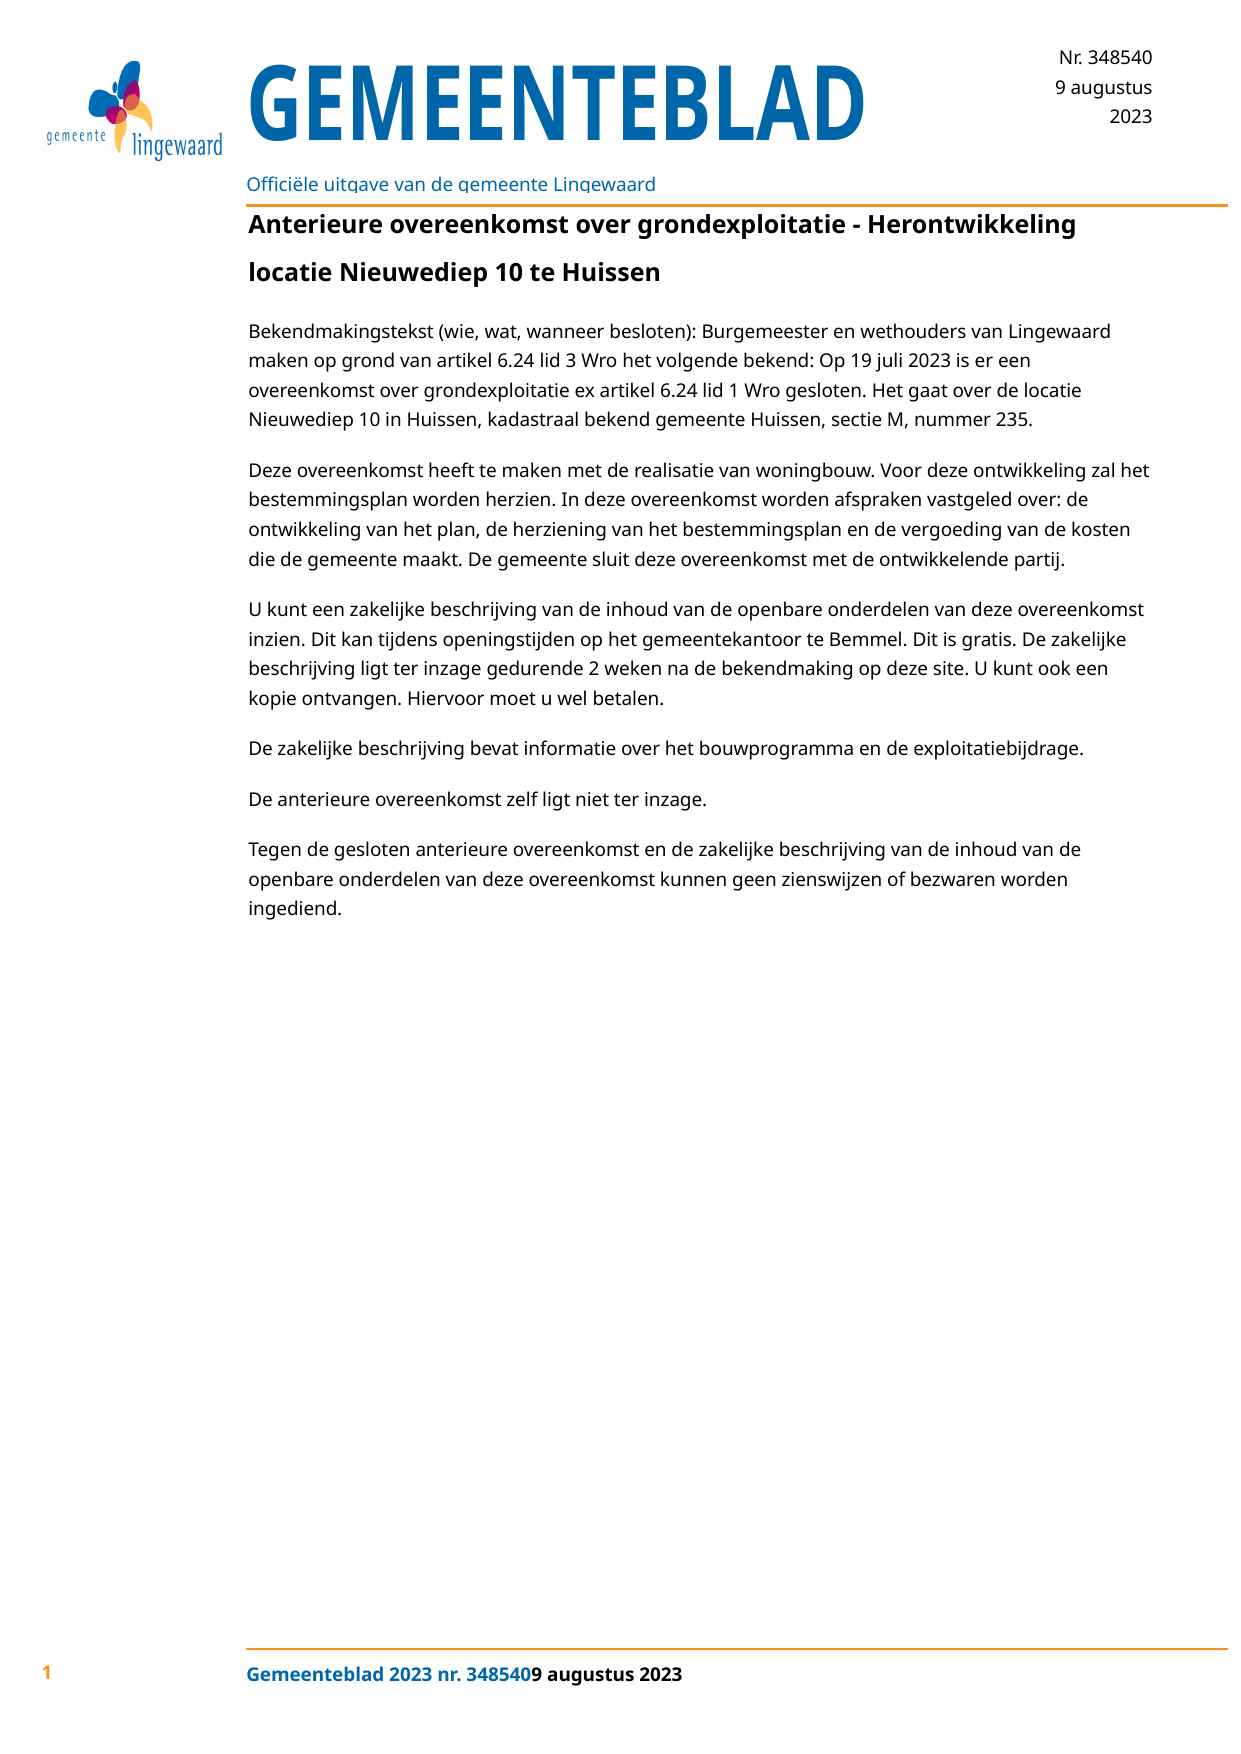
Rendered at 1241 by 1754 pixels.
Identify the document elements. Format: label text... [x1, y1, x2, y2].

text U kunt een zakelijke beschrijving van de inhoud van de openbare onderdelen van deze overeenkomst inzien. Dit kan tijdens openingstijden op het gemeentekantoor te Bemmel. Dit is gratis. De zakelijke beschrijving ligt ter inzage gedurende 2 weken na de bekendmaking op deze site. U kunt ook een kopie ontvangen. Hiervoor moet u wel betalen. [248, 596, 1152, 711]
text Deze overeenkomst heeft te maken met de realisatie van woningbouw. Voor deze ontwikkeling zal het bestemmingsplan worden herzien. In deze overeenkomst worden afspraken vastgeled over: de ontwikkeling van het plan, de herziening van het bestemmingsplan en de vergoeding van de kosten die de gemeente maakt. De gemeente sluit deze overeenkomst met de ontwikkelende partij. [248, 457, 1152, 572]
text De zakelijke beschrijving bevat informatie over het bouwprogramma en de exploitatiebijdrage. [248, 735, 1152, 761]
text De anterieure overeenkomst zelf ligt niet ter inzage. [248, 786, 1152, 812]
text Tegen de gesloten anterieure overeenkomst en de zakelijke beschrijving van de inhoud van de openbare onderdelen van deze overeenkomst kunnen geen zienswijzen of bezwaren worden ingediend. [248, 836, 1152, 921]
picture [41, 47, 231, 172]
text Anterieure overeenkomst over grondexploitatie - Herontwikkeling locatie Nieuwediep 10 te Huissen [248, 207, 1152, 288]
text Bekendmakingstekst (wie, wat, wanneer besloten): Burgemeester en wethouders van Lingewaard maken op grond van artikel 6.24 lid 3 Wro het volgende bekend: Op 19 juli 2023 is er een overeenkomst over grondexploitatie ex artikel 6.24 lid 1 Wro gesloten. Het gaat over de locatie Nieuwediep 10 in Huissen, kadastraal bekend gemeente Huissen, sectie M, nummer 235. [248, 318, 1152, 432]
